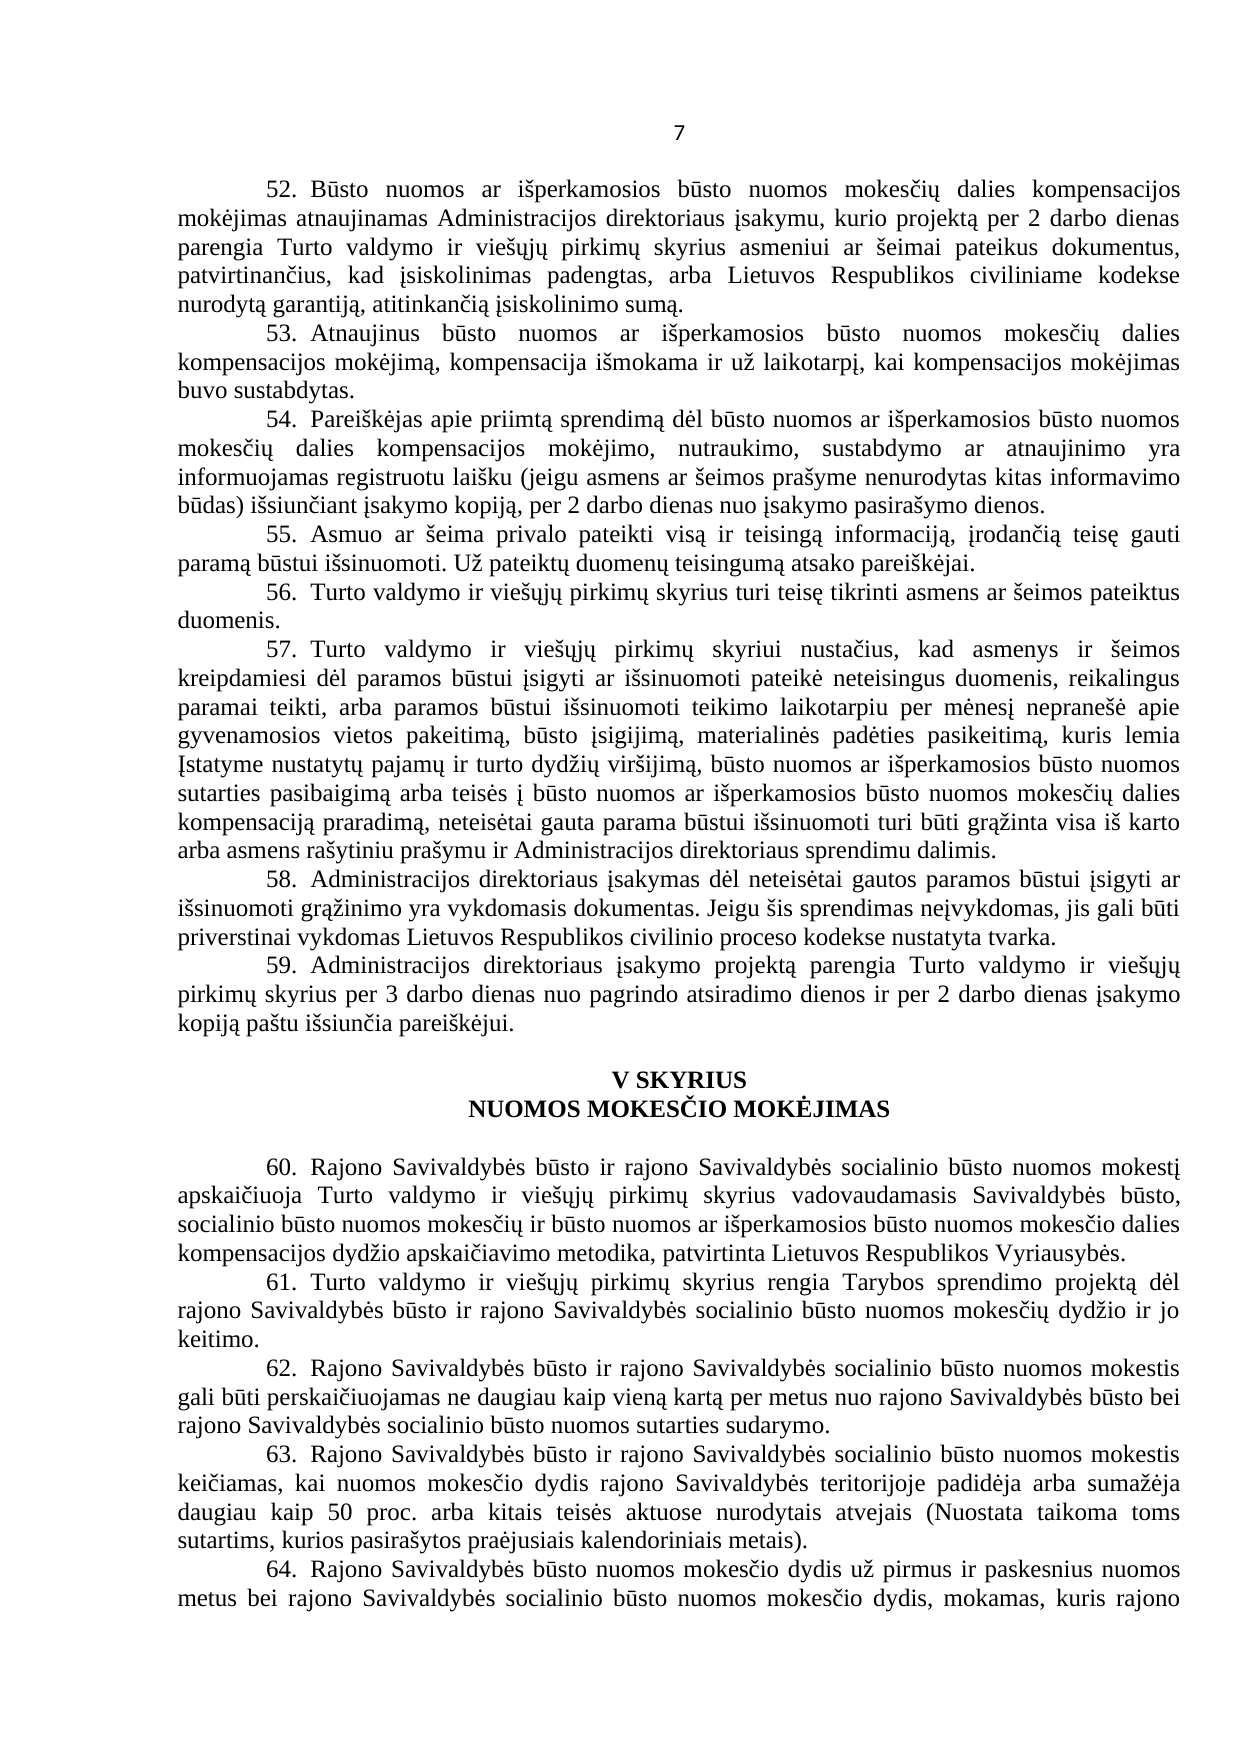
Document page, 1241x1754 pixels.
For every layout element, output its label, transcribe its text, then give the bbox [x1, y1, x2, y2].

text 55. Asmuo ar šeima privalo pateikti visą ir teisingą informaciją, įrodančią teisę gauti paramą būstui išsinuomoti. Už pateiktų duomenų teisingumą atsako pareiškėjai. [177, 519, 1181, 577]
text 54. Pareiškėjas apie priimtą sprendimą dėl būsto nuomos ar išperkamosios būsto nuomos mokesčių dalies kompensacijos mokėjimo, nutraukimo, sustabdymo ar atnaujinimo yra informuojamas registruotu laišku (jeigu asmens ar šeimos prašyme nenurodytas kitas informavimo būdas) išsiunčiant įsakymo kopiją, per 2 darbo dienas nuo įsakymo pasirašymo dienos. [177, 404, 1181, 519]
text 64. Rajono Savivaldybės būsto nuomos mokesčio dydis už pirmus ir paskesnius nuomos metus bei rajono Savivaldybės socialinio būsto nuomos mokesčio dydis, mokamas, kuris rajono [177, 1554, 1181, 1612]
text 59. Administracijos direktoriaus įsakymo projektą parengia Turto valdymo ir viešųjų pirkimų skyrius per 3 darbo dienas nuo pagrindo atsiradimo dienos ir per 2 darbo dienas įsakymo kopiją paštu išsiunčia pareiškėjui. [177, 950, 1181, 1037]
text 62. Rajono Savivaldybės būsto ir rajono Savivaldybės socialinio būsto nuomos mokestis gali būti perskaičiuojamas ne daugiau kaip vieną kartą per metus nuo rajono Savivaldybės būsto bei rajono Savivaldybės socialinio būsto nuomos sutarties sudarymo. [177, 1353, 1181, 1439]
text 58. Administracijos direktoriaus įsakymas dėl neteisėtai gautos paramos būstui įsigyti ar išsinuomoti grąžinimo yra vykdomasis dokumentas. Jeigu šis sprendimas neįvykdomas, jis gali būti priverstinai vykdomas Lietuvos Respublikos civilinio proceso kodekse nustatyta tvarka. [177, 864, 1181, 950]
text 53. Atnaujinus būsto nuomos ar išperkamosios būsto nuomos mokesčių dalies kompensacijos mokėjimą, kompensacija išmokama ir už laikotarpį, kai kompensacijos mokėjimas buvo sustabdytas. [177, 318, 1181, 404]
text 63. Rajono Savivaldybės būsto ir rajono Savivaldybės socialinio būsto nuomos mokestis keičiamas, kai nuomos mokesčio dydis rajono Savivaldybės teritorijoje padidėja arba sumažėja daugiau kaip 50 proc. arba kitais teisės aktuose nurodytais atvejais (Nuostata taikoma toms sutartims, kurios pasirašytos praėjusiais kalendoriniais metais). [177, 1439, 1181, 1554]
text V SKYRIUS [177, 1065, 1181, 1094]
text 56. Turto valdymo ir viešųjų pirkimų skyrius turi teisę tikrinti asmens ar šeimos pateiktus duomenis. [177, 577, 1181, 634]
text NUOMOS MOKESČIO MOKĖJIMAS [177, 1094, 1181, 1123]
text 57. Turto valdymo ir viešųjų pirkimų skyriui nustačius, kad asmenys ir šeimos kreipdamiesi dėl paramos būstui įsigyti ar išsinuomoti pateikė neteisingus duomenis, reikalingus paramai teikti, arba paramos būstui išsinuomoti teikimo laikotarpiu per mėnesį nepranešė apie gyvenamosios vietos pakeitimą, būsto įsigijimą, materialinės padėties pasikeitimą, kuris lemia Įstatyme nustatytų pajamų ir turto dydžių viršijimą, būsto nuomos ar išperkamosios būsto nuomos sutarties pasibaigimą arba teisės į būsto nuomos ar išperkamosios būsto nuomos mokesčių dalies kompensaciją praradimą, neteisėtai gauta parama būstui išsinuomoti turi būti grąžinta visa iš karto arba asmens rašytiniu prašymu ir Administracijos direktoriaus sprendimu dalimis. [177, 634, 1181, 864]
text 52. Būsto nuomos ar išperkamosios būsto nuomos mokesčių dalies kompensacijos mokėjimas atnaujinamas Administracijos direktoriaus įsakymu, kurio projektą per 2 darbo dienas parengia Turto valdymo ir viešųjų pirkimų skyrius asmeniui ar šeimai pateikus dokumentus, patvirtinančius, kad įsiskolinimas padengtas, arba Lietuvos Respublikos civiliniame kodekse nurodytą garantiją, atitinkančią įsiskolinimo sumą. [177, 174, 1181, 318]
text 60. Rajono Savivaldybės būsto ir rajono Savivaldybės socialinio būsto nuomos mokestį apskaičiuoja Turto valdymo ir viešųjų pirkimų skyrius vadovaudamasis Savivaldybės būsto, socialinio būsto nuomos mokesčių ir būsto nuomos ar išperkamosios būsto nuomos mokesčio dalies kompensacijos dydžio apskaičiavimo metodika, patvirtinta Lietuvos Respublikos Vyriausybės. [177, 1152, 1181, 1267]
text 61. Turto valdymo ir viešųjų pirkimų skyrius rengia Tarybos sprendimo projektą dėl rajono Savivaldybės būsto ir rajono Savivaldybės socialinio būsto nuomos mokesčių dydžio ir jo keitimo. [177, 1267, 1181, 1353]
